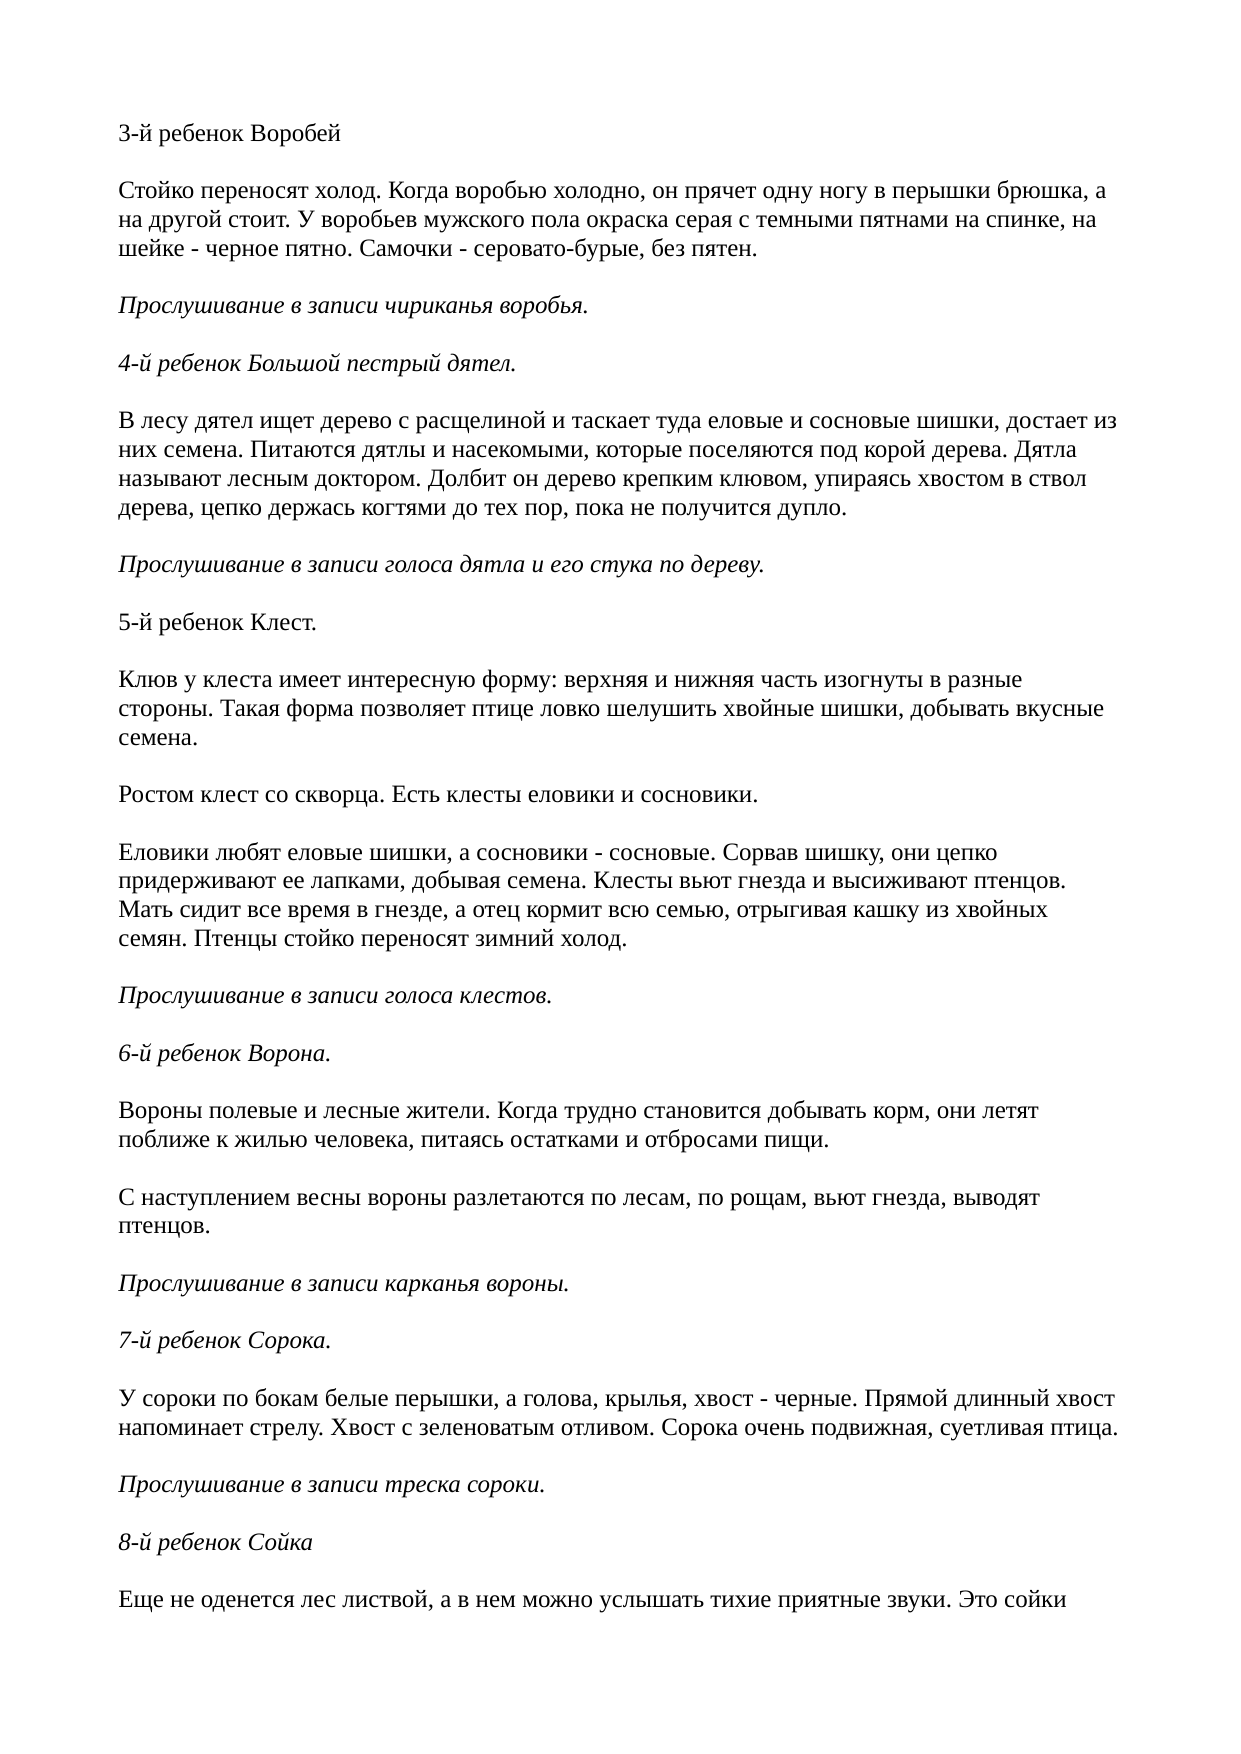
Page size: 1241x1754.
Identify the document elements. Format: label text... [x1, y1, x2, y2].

text 3-й ребенок Воробей Стойко переносят холод. Когда воробью холодно, он прячет одну ногу в перышки брюшка, а на другой стоит. У воробьев мужского пола окраска серая с темными пятнами на спинке, на шейке - черное пятно. Самочки - серовато-бурые, без пятен. Прослушивание в записи чириканья воробья. 4-й ребенок Большой пестрый дятел. В лесу дятел ищет дерево с расщелиной и таскает туда еловые и сосновые шишки, достает из них семена. Питаются дятлы и насекомыми, которые поселяются под корой дерева. Дятла называют лесным доктором. Долбит он дерево крепким клювом, упираясь хвостом в ствол дерева, цепко держась когтями до тех пор, пока не получится дупло. Прослушивание в записи голоса дятла и его стука по дереву. 5-й ребенок Клест. Клюв у клеста имеет интересную форму: верхняя и нижняя часть изогнуты в разные стороны. Такая форма позволяет птице ловко шелушить хвойные шишки, добывать вкусные семена. Ростом клест со скворца. Есть клесты еловики и сосновики. Еловики любят еловые шишки, а сосновики - сосновые. Сорвав шишку, они цепко придерживают ее лапками, добывая семена. Клесты вьют гнезда и высиживают птенцов. Мать сидит все время в гнезде, а отец кормит всю семью, отрыгивая кашку из хвойных семян. Птенцы стойко переносят зимний холод. Прослушивание в записи голоса клестов. 6-й ребенок Ворона. Вороны полевые и лесные жители. Когда трудно становится добывать корм, они летят поближе к жилью человека, питаясь остатками и отбросами пищи. С наступлением весны вороны разлетаются по лесам, по рощам, вьют гнезда, выводят птенцов. Прослушивание в записи карканья вороны. 7-й ребенок Сорока. У сороки по бокам белые перышки, а голова, крылья, хвост - черные. Прямой длинный хвост напоминает стрелу. Хвост с зеленоватым отливом. Сорока очень подвижная, суетливая птица. Прослушивание в записи треска сороки. 8-й ребенок Сойка Еще не оденется лес листвой, а в нем можно услышать тихие приятные звуки. Это сойки [118, 118, 1122, 1613]
